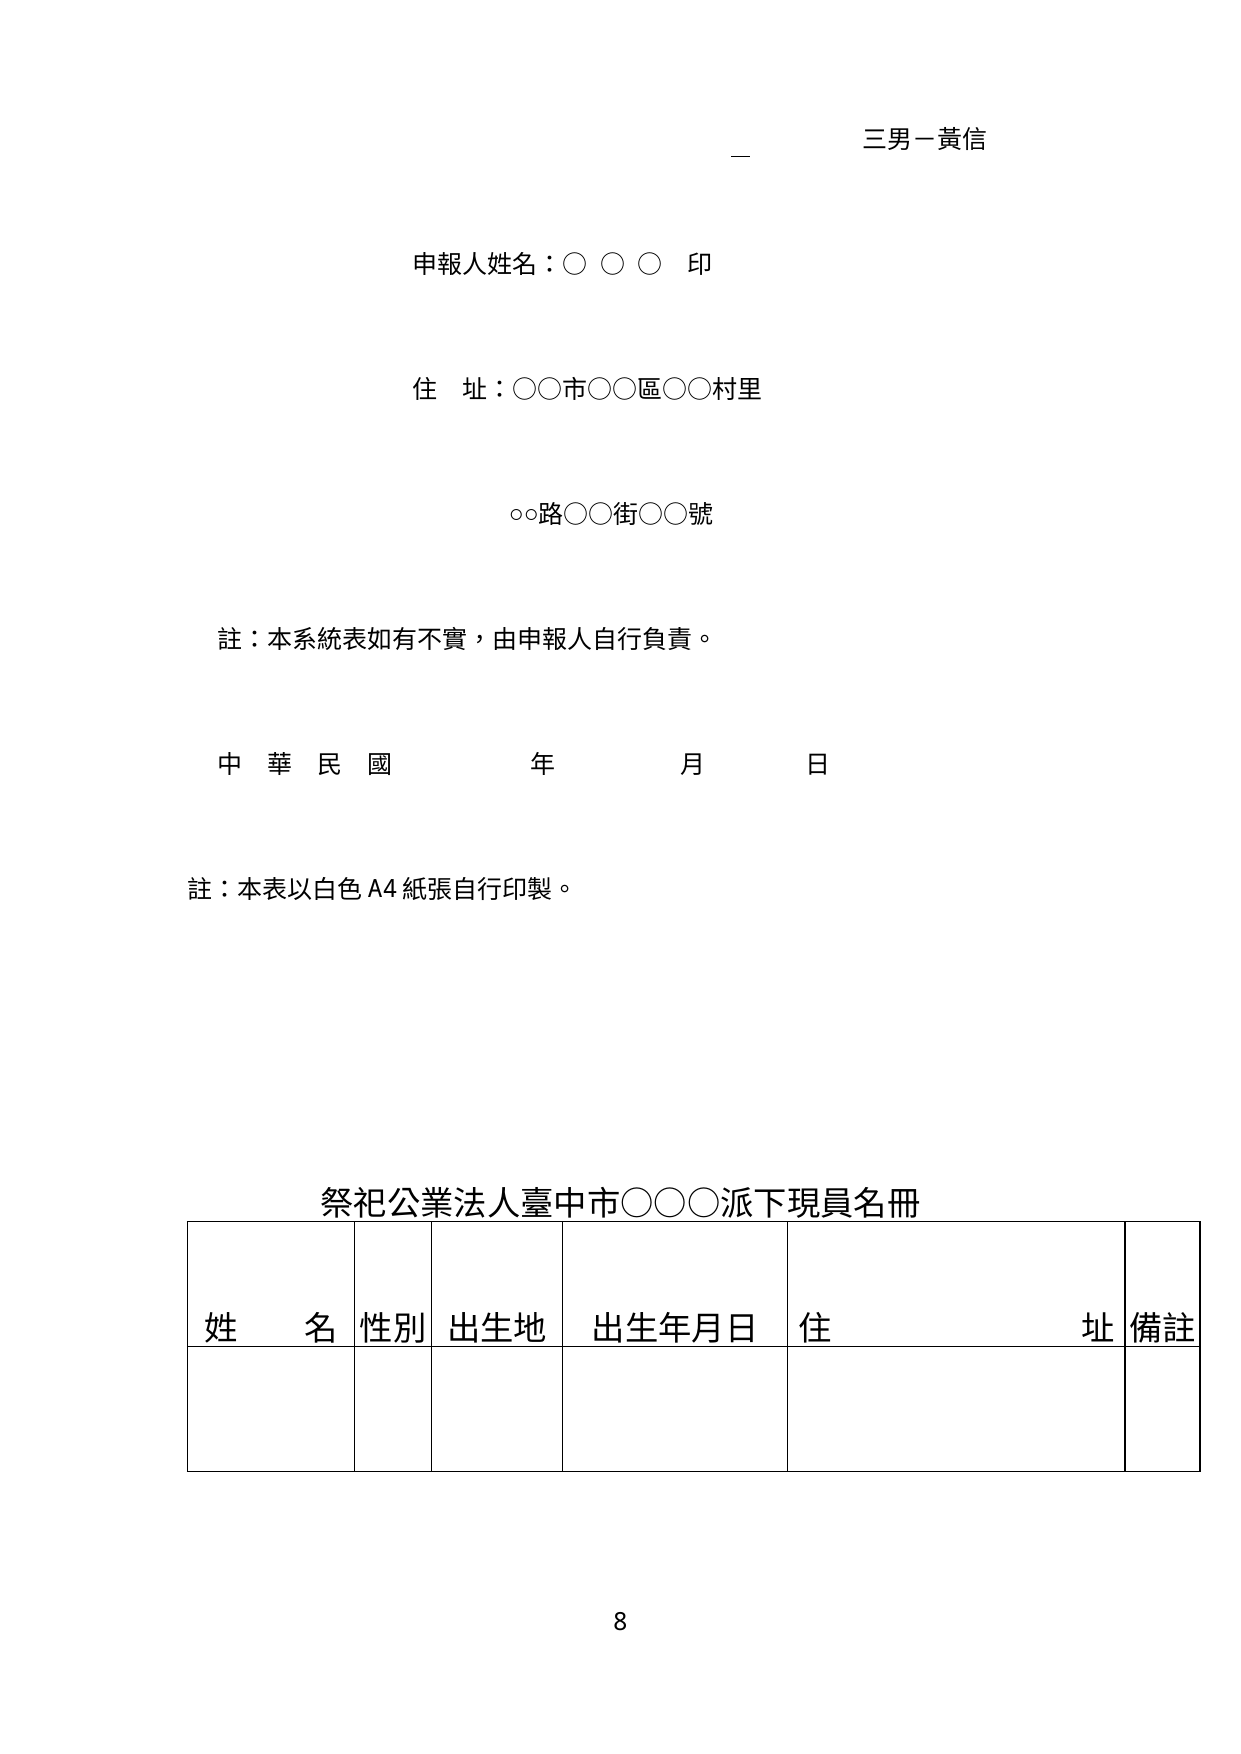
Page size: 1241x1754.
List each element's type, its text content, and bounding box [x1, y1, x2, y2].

table_header 出生年月日 [563, 1222, 787, 1346]
text 祭祀公業法人臺中市○○○派下現員名冊 [187, 1159, 1053, 1221]
table_header 姓 名 [188, 1222, 354, 1346]
table_cell [432, 1347, 562, 1471]
table_header 住 址 [788, 1222, 1124, 1346]
text 中 華 民 國 年 月 日 [187, 721, 1053, 784]
table_cell [1126, 1347, 1199, 1471]
text 申報人姓名：○ ○ ○ 印 [187, 221, 1053, 284]
table_header 出生地 [432, 1222, 562, 1346]
table_cell [188, 1347, 354, 1471]
text 住 址：○○市○○區○○村里 [187, 346, 1053, 409]
table_header 性別 [355, 1222, 431, 1346]
text ○○路○○街○○號 [187, 471, 1053, 534]
table_cell [563, 1347, 787, 1471]
table_cell [788, 1347, 1124, 1471]
table_cell [355, 1347, 431, 1471]
text 註：本系統表如有不實，由申報人自行負責。 [187, 596, 1053, 659]
text 三男－黃信 [187, 96, 1053, 159]
text 註：本表以白色A4紙張自行印製。 [187, 846, 1053, 909]
table_header 備註 [1126, 1222, 1199, 1346]
